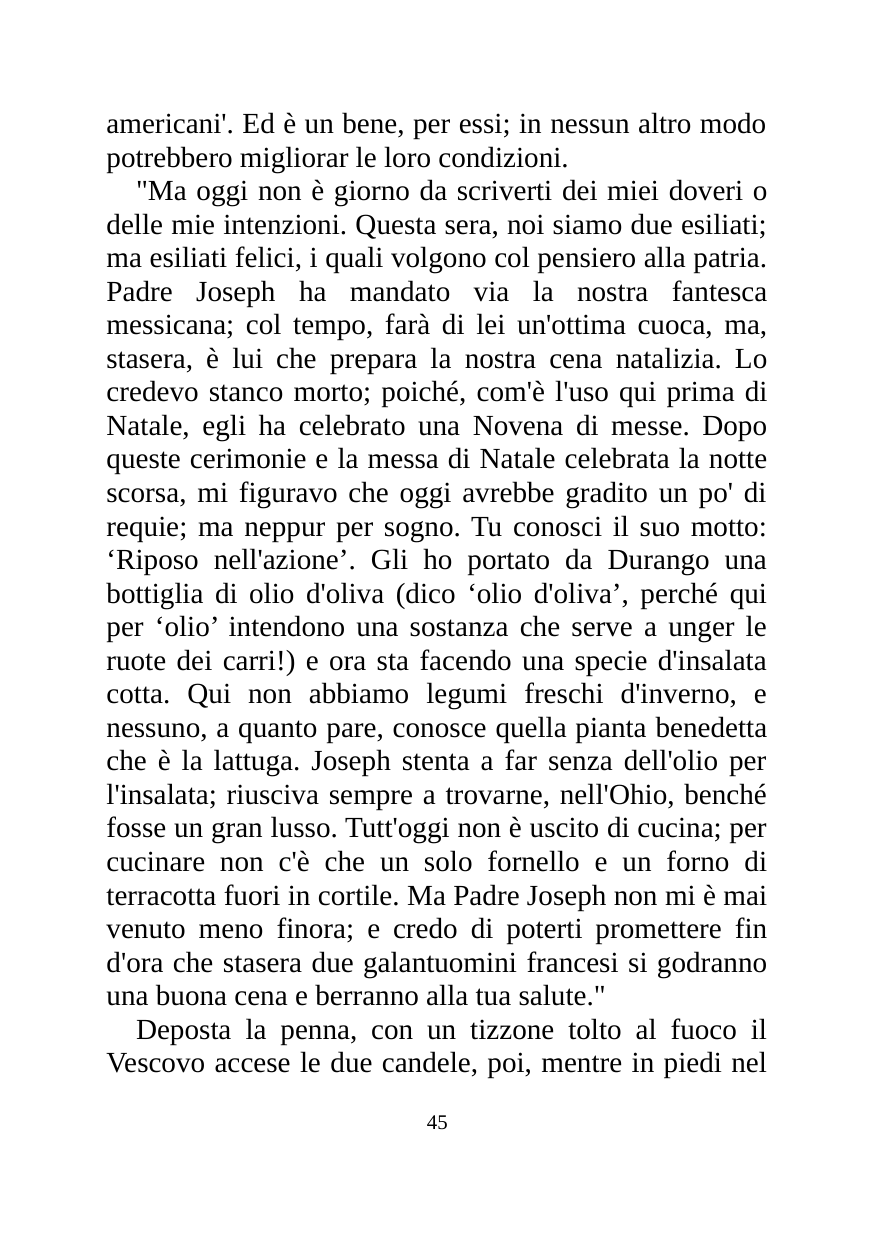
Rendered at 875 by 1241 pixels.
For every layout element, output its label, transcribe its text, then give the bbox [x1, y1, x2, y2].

text americani'. Ed è un bene, per essi; in nessun altro modo potrebbero migliorar le loro condizioni. [106, 106, 768, 173]
text Deposta la penna, con un tizzone tolto al fuoco il Vescovo accese le due candele, poi, mentre in piedi nel [106, 1012, 768, 1079]
text "Ma oggi non è giorno da scriverti dei miei doveri o delle mie intenzioni. Questa sera, noi siamo due esiliati; ma esiliati felici, i quali volgono col pensiero alla patria. Padre Joseph ha mandato via la nostra fantesca messicana; col tempo, farà di lei un'ottima cuoca, ma, stasera, è lui che prepara la nostra cena natalizia. Lo credevo stanco morto; poiché, com'è l'uso qui prima di Natale, egli ha celebrato una Novena di messe. Dopo queste cerimonie e la messa di Natale celebrata la notte scorsa, mi figuravo che oggi avrebbe gradito un po' di requie; ma neppur per sogno. Tu conosci il suo motto: ‘Riposo nell'azione’. Gli ho portato da Durango una bottiglia di olio d'oliva (dico ‘olio d'oliva’, perché qui per ‘olio’ intendono una sostanza che serve a unger le ruote dei carri!) e ora sta facendo una specie d'insalata cotta. Qui non abbiamo legumi freschi d'inverno, e nessuno, a quanto pare, conosce quella pianta benedetta che è la lattuga. Joseph stenta a far senza dell'olio per l'insalata; riusciva sempre a trovarne, nell'Ohio, benché fosse un gran lusso. Tutt'oggi non è uscito di cucina; per cucinare non c'è che un solo fornello e un forno di terracotta fuori in cortile. Ma Padre Joseph non mi è mai venuto meno finora; e credo di poterti promettere fin d'ora che stasera due galantuomini francesi si godranno una buona cena e berranno alla tua salute." [106, 173, 768, 1012]
